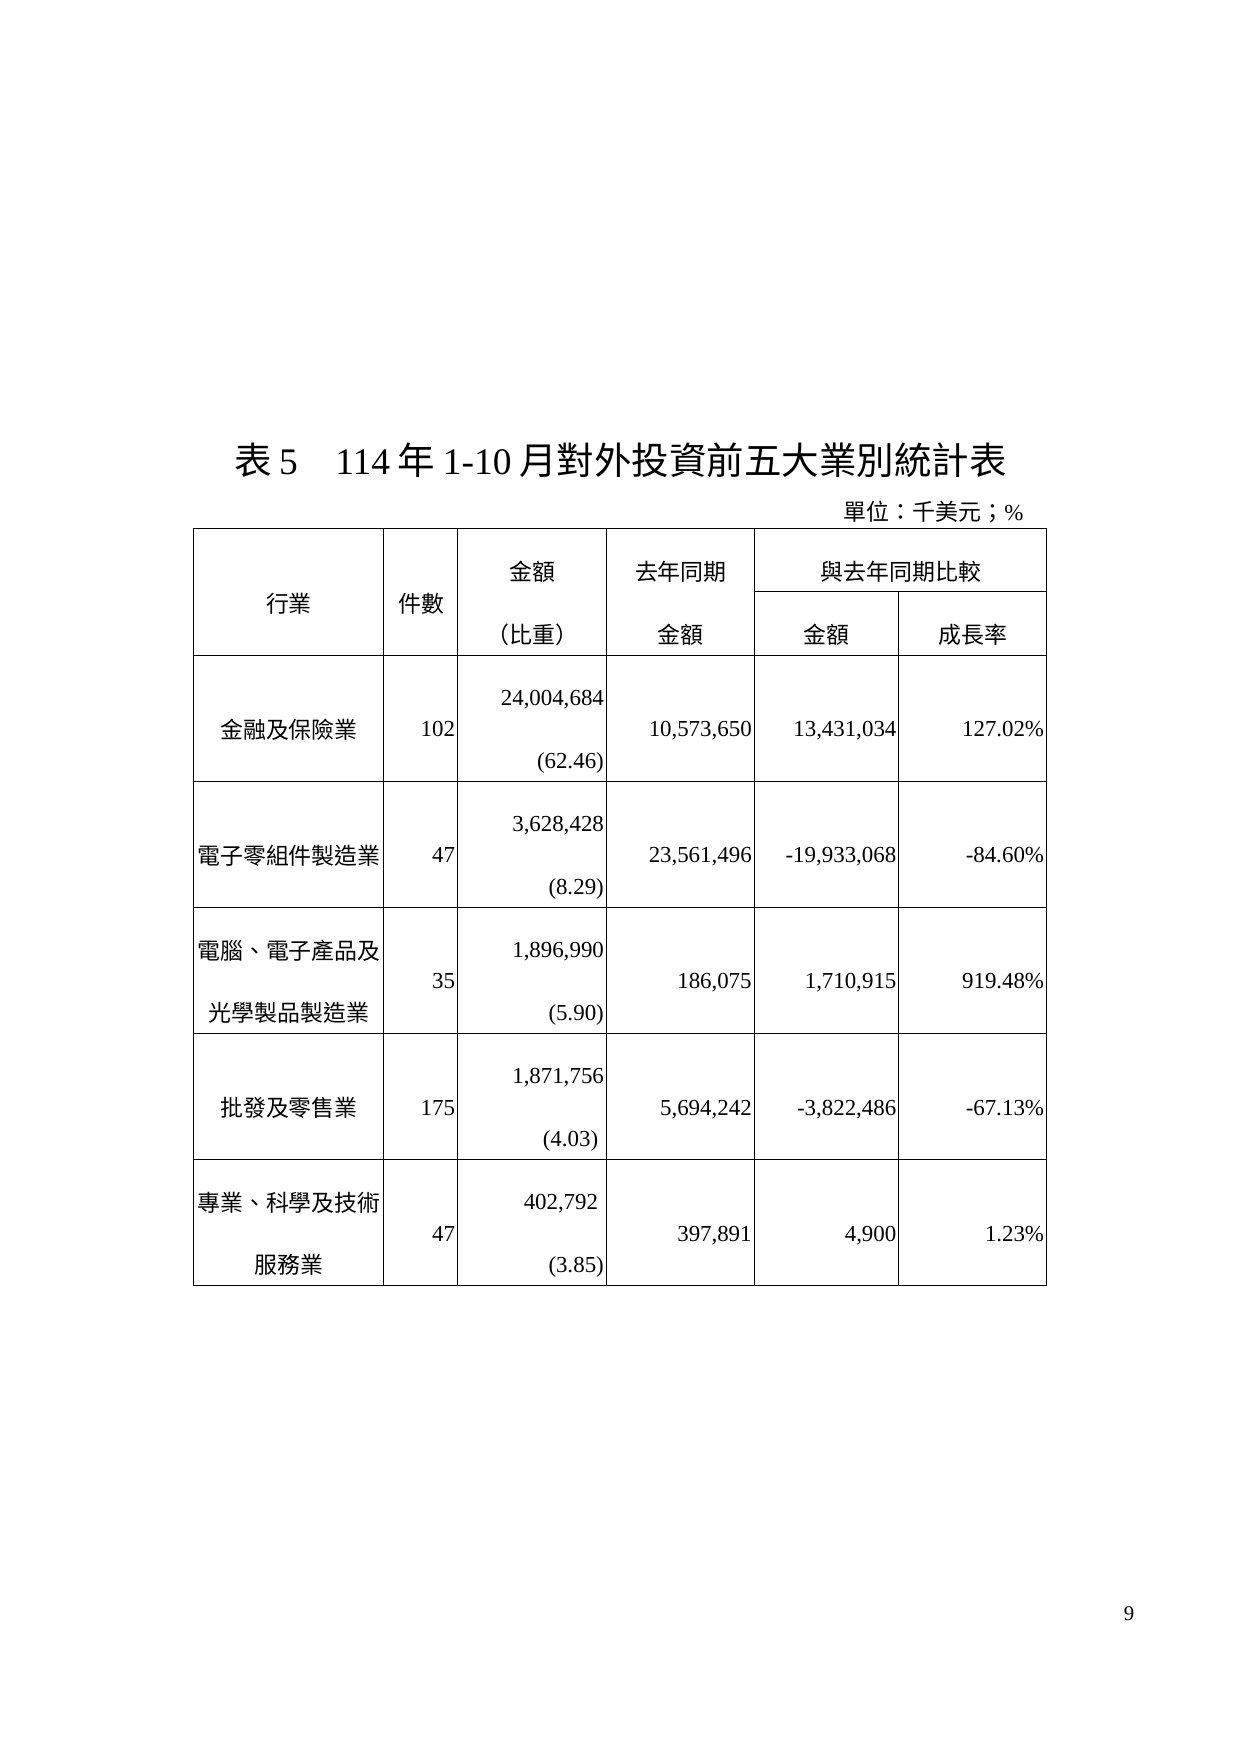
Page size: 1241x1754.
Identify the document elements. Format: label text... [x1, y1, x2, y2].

table_cell 102 [384, 656, 457, 781]
table_header 去年同期 金額 [607, 529, 754, 655]
table_cell 成長率 [899, 592, 1046, 655]
table_cell 402,792 (3.85) [458, 1160, 606, 1285]
table_cell 175 [384, 1034, 457, 1159]
table_cell 23,561,496 [607, 782, 754, 907]
text 表5 114年1-10月對外投資前五大業別統計表 [106, 416, 1134, 479]
table_cell 35 [384, 908, 457, 1033]
table_cell 13,431,034 [755, 656, 898, 781]
table_cell 金融及保險業 [194, 656, 383, 781]
table_header 與去年同期比較 [755, 529, 1046, 591]
table_cell 1,896,990 (5.90) [458, 908, 606, 1033]
table_header 件數 [384, 529, 457, 655]
table_cell 24,004,684 (62.46) [458, 656, 606, 781]
table_cell 186,075 [607, 908, 754, 1033]
table_cell 3,628,428 (8.29) [458, 782, 606, 907]
table_cell 47 [384, 1160, 457, 1285]
table_header 行業 [194, 529, 383, 655]
table_cell 金額 [755, 592, 898, 655]
table_cell 919.48% [899, 908, 1046, 1033]
table_cell -19,933,068 [755, 782, 898, 907]
table_cell -84.60% [899, 782, 1046, 907]
table_cell -67.13% [899, 1034, 1046, 1159]
table_header 金額 （比重） [458, 529, 606, 655]
table_cell 1.23% [899, 1160, 1046, 1285]
table_cell 1,871,756 (4.03) [458, 1034, 606, 1159]
table_cell 專業、科學及技術服務業 [194, 1160, 383, 1285]
table_cell 電子零組件製造業 [194, 782, 383, 907]
table_cell 4,900 [755, 1160, 898, 1285]
table_cell 電腦、電子產品及光學製品製造業 [194, 908, 383, 1033]
table_cell -3,822,486 [755, 1034, 898, 1159]
table_cell 批發及零售業 [194, 1034, 383, 1159]
table_cell 127.02% [899, 656, 1046, 781]
table_cell 1,710,915 [755, 908, 898, 1033]
table_cell 5,694,242 [607, 1034, 754, 1159]
table_cell 47 [384, 782, 457, 907]
table_cell 10,573,650 [607, 656, 754, 781]
text 單位：千美元；% [106, 491, 1134, 528]
table_cell 397,891 [607, 1160, 754, 1285]
